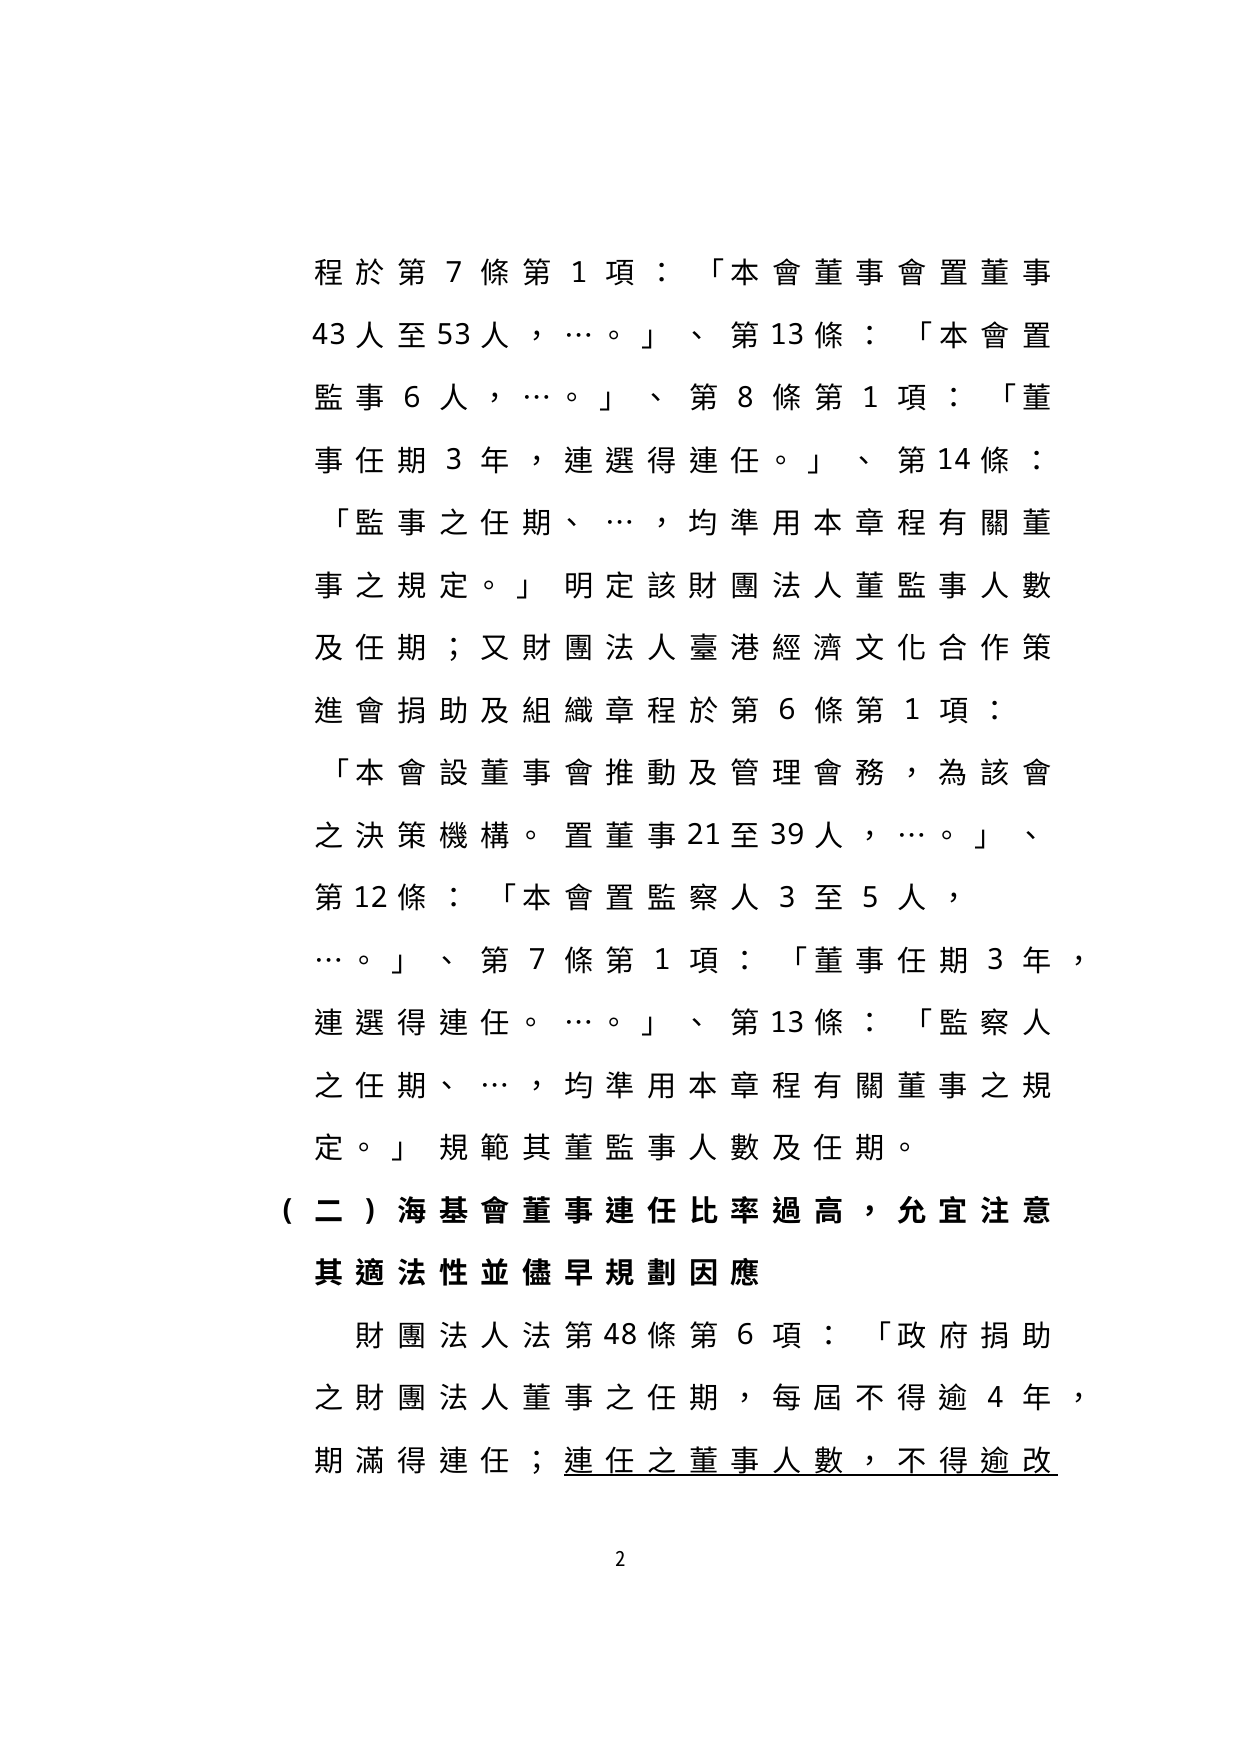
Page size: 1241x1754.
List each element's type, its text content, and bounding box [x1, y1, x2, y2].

text (二)海基會董事連任比率過高，允宜注意其適法性並儘早規劃因應 [242, 1167, 1058, 1292]
text 財團法人法第48條第6項：「政府捐助之財團法人董事之任期，每屆不得逾4年，期滿得連任；連任之董事人數，不得逾改聘（選）董事總人數3分之2。但全國性財團法人經主管院核准，地方性財團法人經主管機關核准者，不在此限。」、第7項：「前項董事由公務員兼任，應隨本職異動者，不計入連任及改聘（選）董事人數。」亦即每屆有一定比例須撤換改選。 [271, 1292, 1058, 1479]
text 財團法人海峽交流基金會捐助暨組織章程於第7條第1項：「本會董事會置董事43人至53人，…。」、第13條：「本會置監事6人，…。」、第8條第1項：「董事任期3年，連選得連任。」、第14條：「監事之任期、…，均準用本章程有關董事之規定。」明定該財團法人董監事人數及任期；又財團法人臺港經濟文化合作策進會捐助及組織章程於第6條第1項：「本會設董事會推動及管理會務，為該會之決策機構。置董事21至39人，…。」、第12條：「本會置監察人3至5人，…。」、第7條第1項：「董事任期3年，連選得連任。…。」、第13條：「監察人之任期、…，均準用本章程有關董事之規定。」規範其董監事人數及任期。 [271, 229, 1058, 1167]
